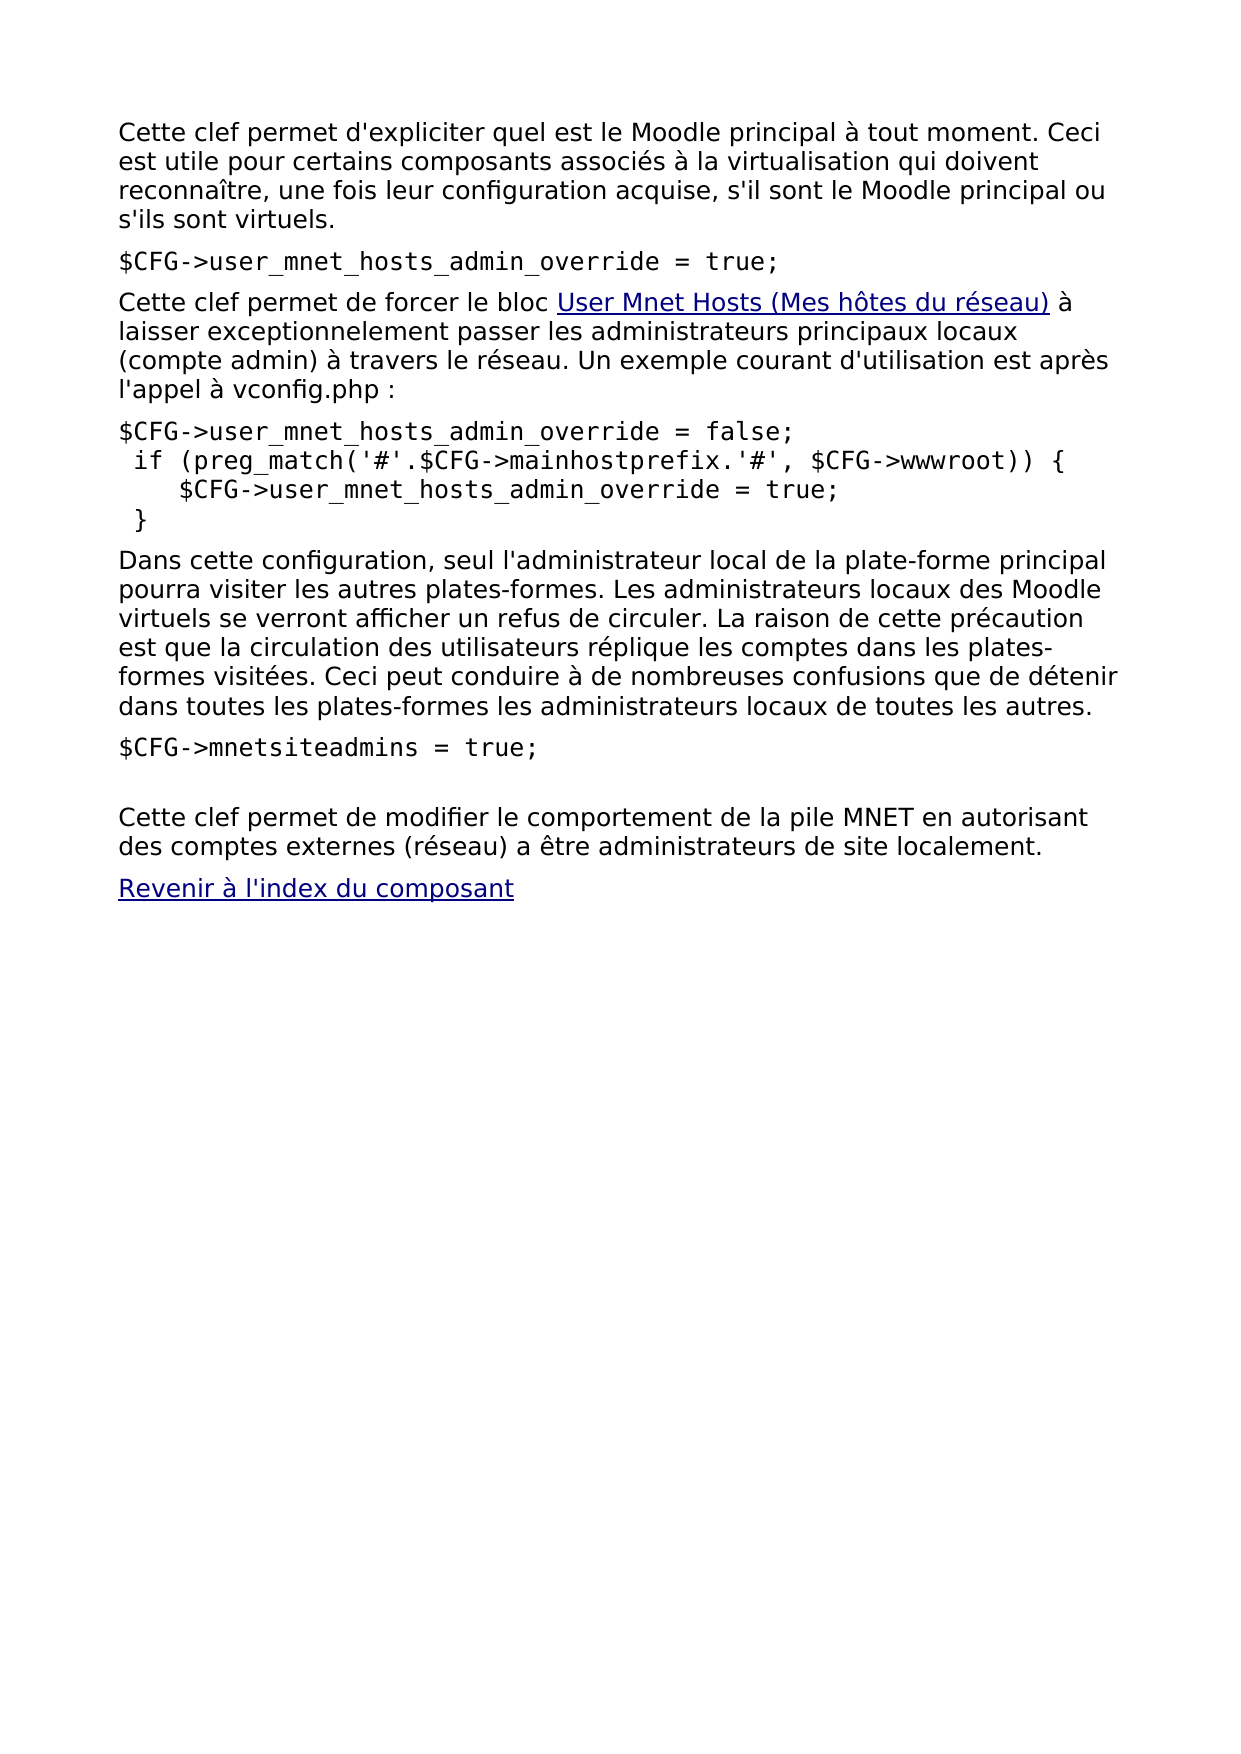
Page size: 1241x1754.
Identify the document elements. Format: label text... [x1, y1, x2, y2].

text Cette clef permet de forcer le bloc User Mnet Hosts (Mes hôtes du réseau) à laisser exceptionnelement passer les administrateurs principaux locaux (compte admin) à travers le réseau. Un exemple courant d'utilisation est après l'appel à vconfig.php : [118, 288, 1122, 405]
text $CFG->user_mnet_hosts_admin_override = true; [118, 247, 1122, 276]
text Cette clef permet d'expliciter quel est le Moodle principal à tout moment. Ceci est utile pour certains composants associés à la virtualisation qui doivent reconnaître, une fois leur configuration acquise, s'il sont le Moodle principal ou s'ils sont virtuels. [118, 118, 1122, 235]
text $CFG->mnetsiteadmins = true; [118, 733, 1122, 792]
text Dans cette configuration, seul l'administrateur local de la plate-forme principal pourra visiter les autres plates-formes. Les administrateurs locaux des Moodle virtuels se verront afficher un refus de circuler. La raison de cette précaution est que la circulation des utilisateurs réplique les comptes dans les plates-formes visitées. Ceci peut conduire à de nombreuses confusions que de détenir dans toutes les plates-formes les administrateurs locaux de toutes les autres. [118, 546, 1122, 721]
text Cette clef permet de modifier le comportement de la pile MNET en autorisant des comptes externes (réseau) a être administrateurs de site localement. [118, 803, 1122, 862]
text $CFG->user_mnet_hosts_admin_override = false; if (preg_match('#'.$CFG->mainhostprefix.'#', $CFG->wwwroot)) { $CFG->user_mnet_hosts_admin_override = true; } [118, 417, 1122, 534]
text Revenir à l'index du composant [118, 874, 1122, 903]
